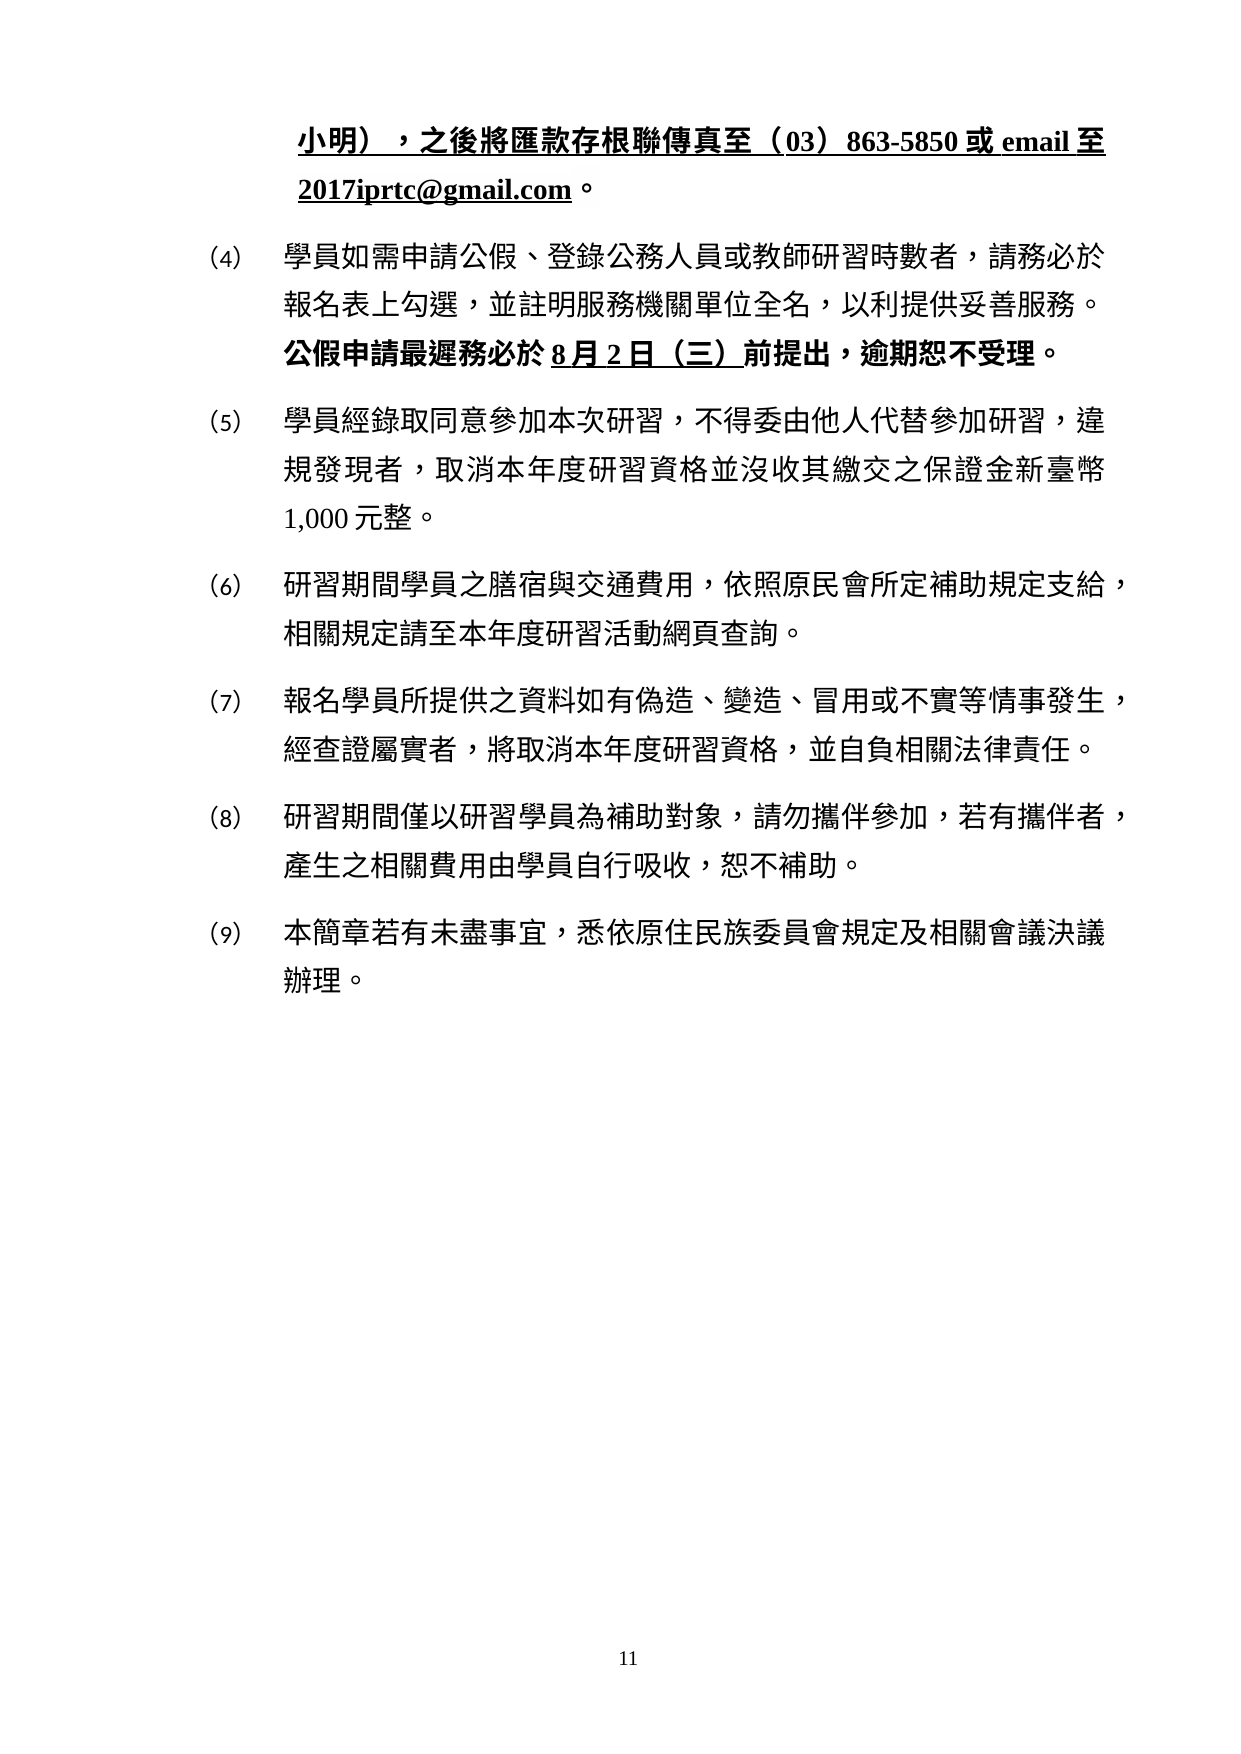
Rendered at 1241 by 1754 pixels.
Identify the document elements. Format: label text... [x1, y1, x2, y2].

text 小明），之後將匯款存根聯傳真至（03）863-5850或email至2017iprtc@gmail.com。 [297, 117, 1106, 208]
list 學員如需申請公假、登錄公務人員或教師研習時數者，請務必於報名表上勾選，並註明服務機關單位全名，以利提供妥善服務。公假申請最遲務必於8月2日（三）前提出，逾期恕不受理。 [194, 233, 1106, 372]
list 報名學員所提供之資料如有偽造、變造、冒用或不實等情事發生，經查證屬實者，將取消本年度研習資格，並自負相關法律責任。 [194, 678, 1106, 768]
list 學員經錄取同意參加本次研習，不得委由他人代替參加研習，違規發現者，取消本年度研習資格並沒收其繳交之保證金新臺幣1,000元整。 [194, 397, 1106, 537]
list 研習期間僅以研習學員為補助對象，請勿攜伴參加，若有攜伴者，產生之相關費用由學員自行吸收，恕不補助。 [194, 793, 1106, 884]
list 本簡章若有未盡事宜，悉依原住民族委員會規定及相關會議決議辦理。 [194, 909, 1106, 1000]
list 研習期間學員之膳宿與交通費用，依照原民會所定補助規定支給，相關規定請至本年度研習活動網頁查詢。 [194, 562, 1106, 653]
